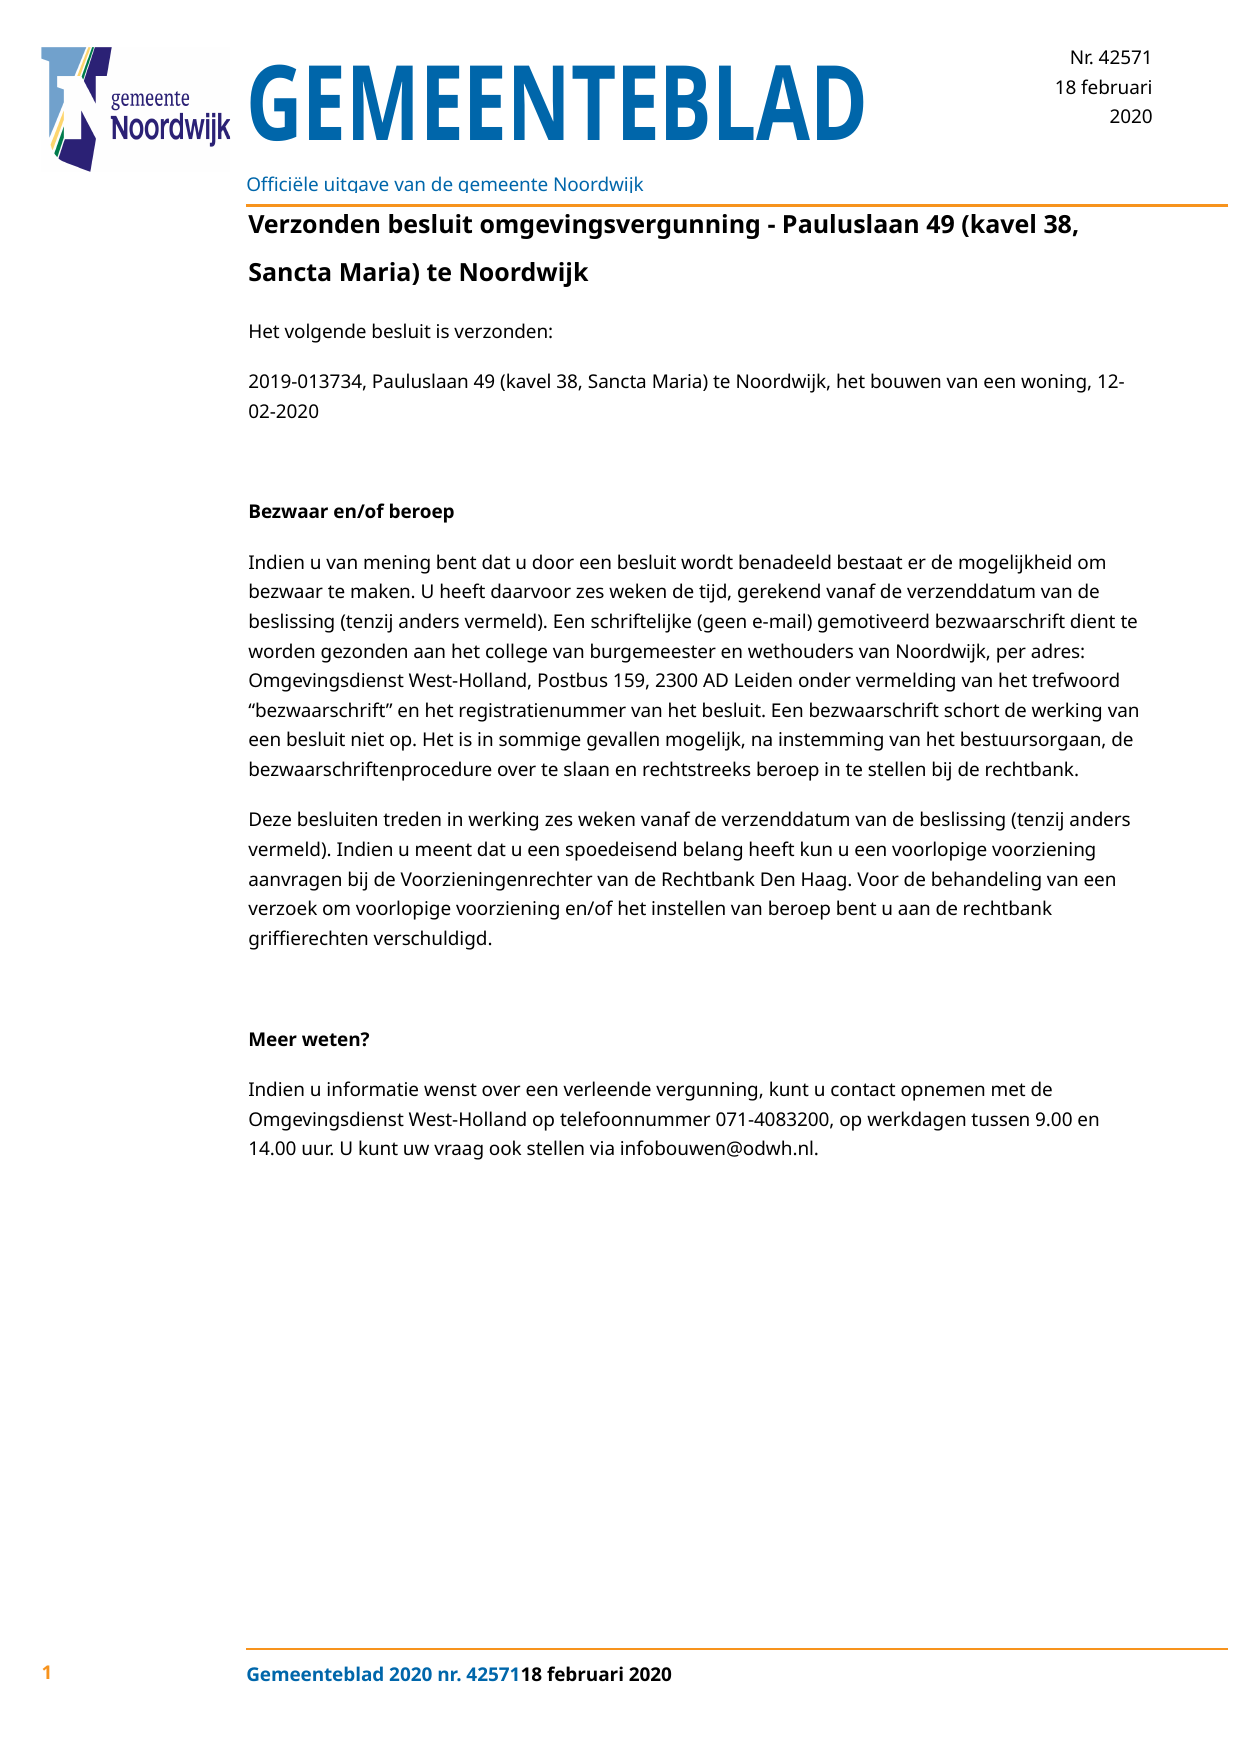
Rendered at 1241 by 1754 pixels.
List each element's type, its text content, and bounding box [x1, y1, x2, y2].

text Indien u van mening bent dat u door een besluit wordt benadeeld bestaat er de mogelijkheid om bezwaar te maken. U heeft daarvoor zes weken de tijd, gerekend vanaf de verzenddatum van de beslissing (tenzij anders vermeld). Een schriftelijke (geen e-mail) gemotiveerd bezwaarschrift dient te worden gezonden aan het college van burgemeester en wethouders van Noordwijk, per adres: Omgevingsdienst West-Holland, Postbus 159, 2300 AD Leiden onder vermelding van het trefwoord “bezwaarschrift” en het registratienummer van het besluit. Een bezwaarschrift schort de werking van een besluit niet op. Het is in sommige gevallen mogelijk, na instemming van het bestuursorgaan, de bezwaarschriftenprocedure over te slaan en rechtstreeks beroep in te stellen bij de rechtbank. [248, 549, 1152, 782]
text 2019-013734, Pauluslaan 49 (kavel 38, Sancta Maria) te Noordwijk, het bouwen van een woning, 12-02-2020 [248, 368, 1152, 424]
text Deze besluiten treden in werking zes weken vanaf de verzenddatum van de beslissing (tenzij anders vermeld). Indien u meent dat u een spoedeisend belang heeft kun u een voorlopige voorziening aanvragen bij de Voorzieningenrechter van de Rechtbank Den Haag. Voor de behandeling van een verzoek om voorlopige voorziening en/of het instellen van beroep bent u aan de rechtbank griffierechten verschuldigd. [248, 807, 1152, 951]
text Indien u informatie wenst over een verleende vergunning, kunt u contact opnemen met de Omgevingsdienst West-Holland op telefoonnummer 071-4083200, op werkdagen tussen 9.00 en 14.00 uur. U kunt uw vraag ook stellen via infobouwen@odwh.nl. [248, 1076, 1152, 1161]
text Het volgende besluit is verzonden: [248, 318, 1152, 344]
text Verzonden besluit omgevingsvergunning - Pauluslaan 49 (kavel 38, Sancta Maria) te Noordwijk [248, 207, 1152, 288]
text Bezwaar en/of beroep [248, 499, 1152, 524]
text Meer weten? [248, 1026, 1152, 1052]
picture [41, 47, 231, 172]
